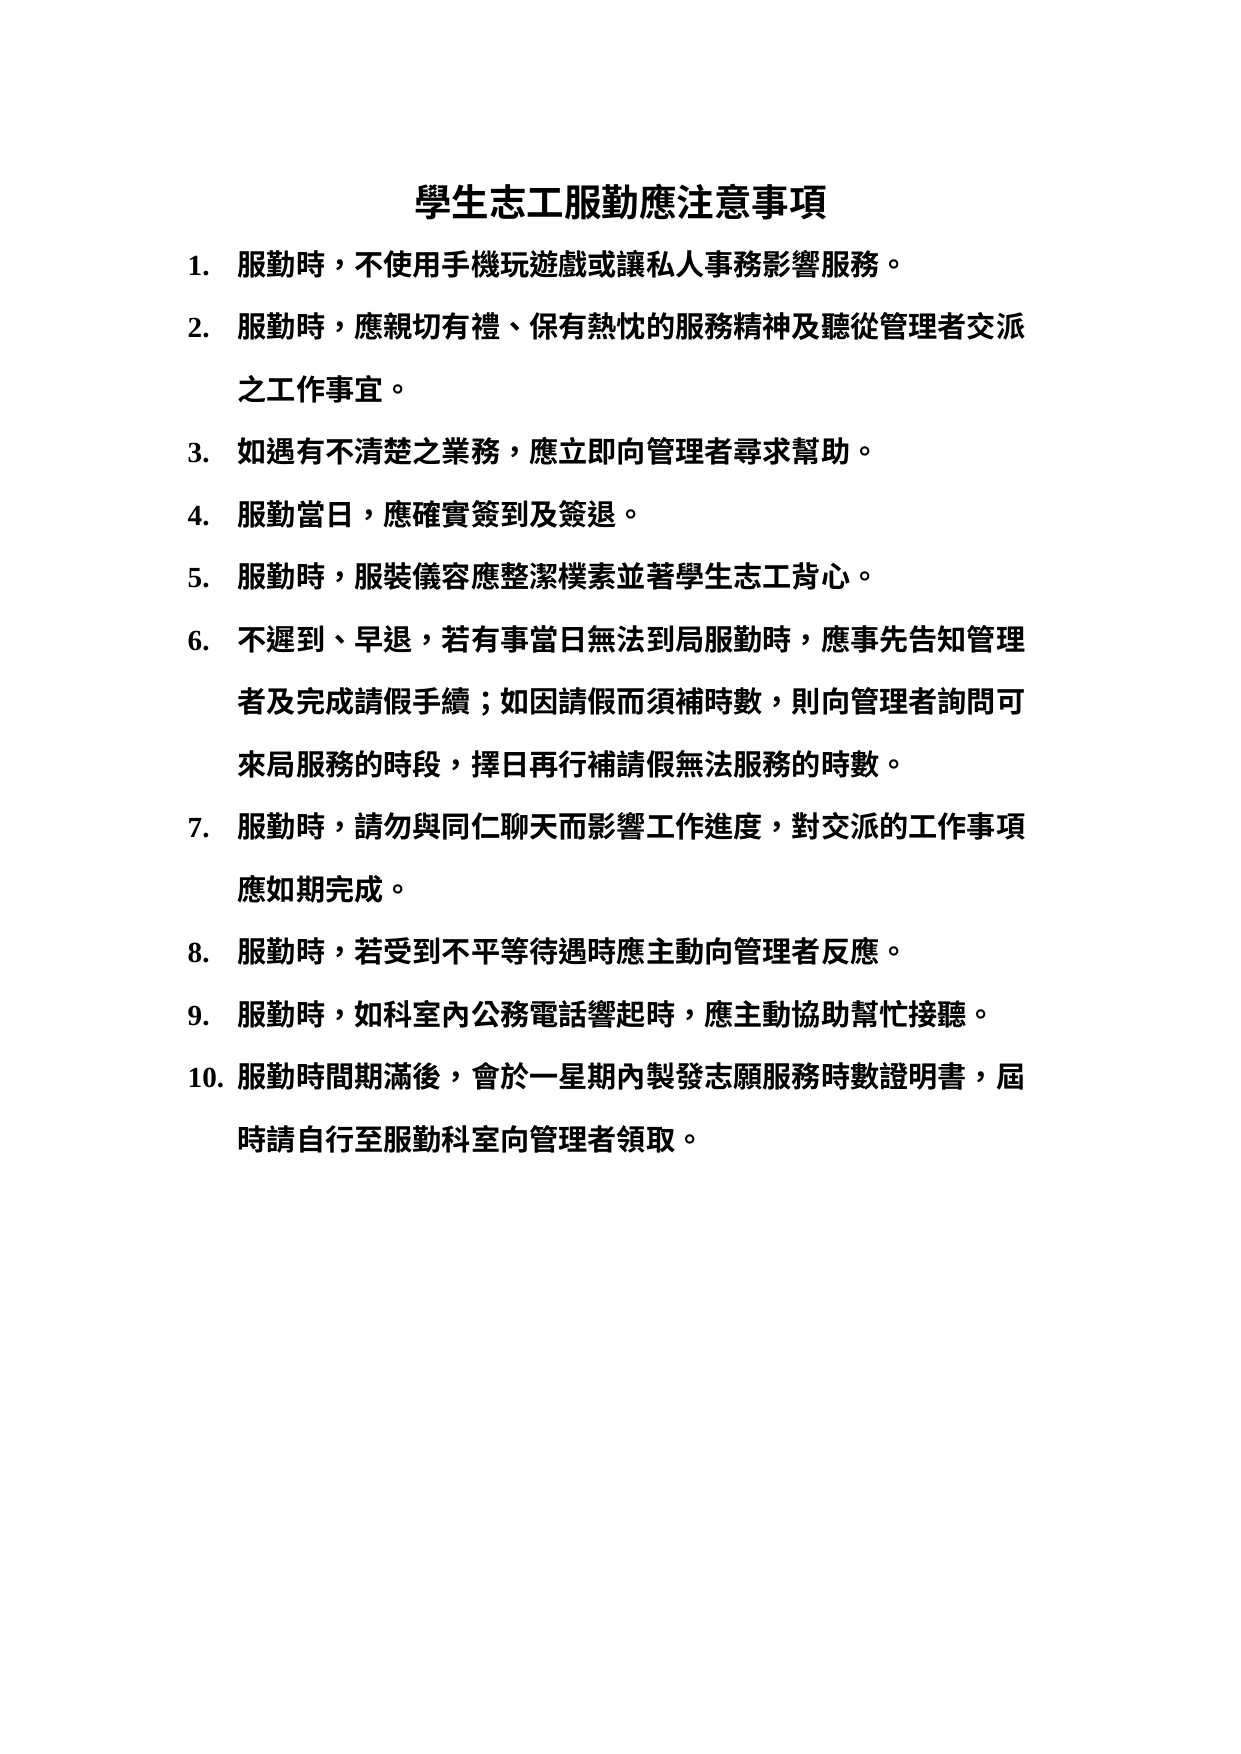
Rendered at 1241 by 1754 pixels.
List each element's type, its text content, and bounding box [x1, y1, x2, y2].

list 不遲到、早退，若有事當日無法到局服勤時，應事先告知管理者及完成請假手續；如因請假而須補時數，則向管理者詢問可來局服務的時段，擇日再行補請假無法服務的時數。 [187, 596, 1053, 783]
list 服勤時，請勿與同仁聊天而影響工作進度，對交派的工作事項應如期完成。 [187, 783, 1053, 908]
list 服勤時，若受到不平等待遇時應主動向管理者反應。 [187, 908, 1053, 971]
list 服勤時，如科室內公務電話響起時，應主動協助幫忙接聽。 [187, 971, 1053, 1033]
list 服勤時，應親切有禮、保有熱忱的服務精神及聽從管理者交派之工作事宜。 [187, 283, 1053, 408]
list 服勤時間期滿後，會於一星期內製發志願服務時數證明書，屆時請自行至服勤科室向管理者領取。 [187, 1033, 1053, 1158]
list 服勤時，不使用手機玩遊戲或讓私人事務影響服務。 [187, 221, 1053, 283]
text 學生志工服勤應注意事項 [187, 158, 1053, 221]
list 服勤當日，應確實簽到及簽退。 [187, 471, 1053, 533]
list 服勤時，服裝儀容應整潔樸素並著學生志工背心。 [187, 533, 1053, 596]
list 如遇有不清楚之業務，應立即向管理者尋求幫助。 [187, 408, 1053, 471]
